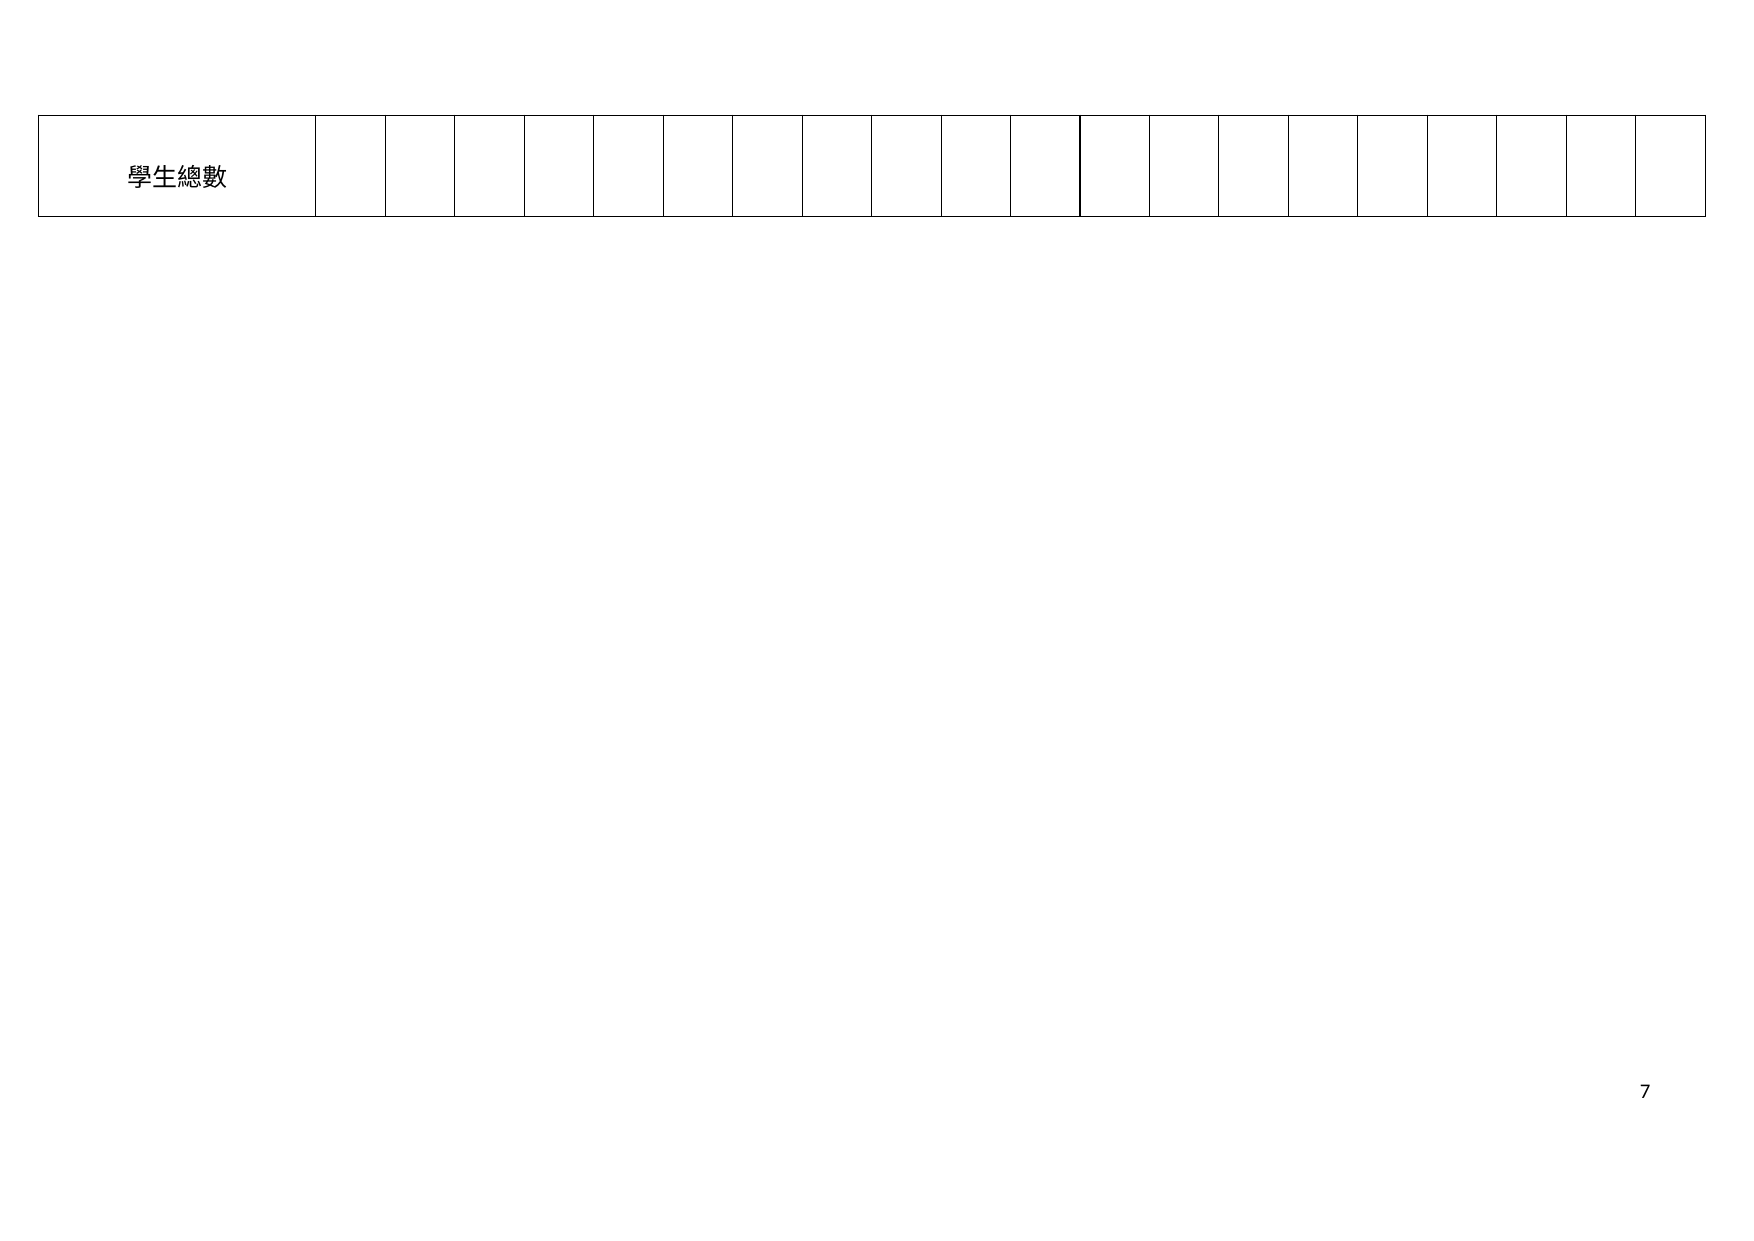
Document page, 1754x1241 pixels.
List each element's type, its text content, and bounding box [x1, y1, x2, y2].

table_cell [1497, 116, 1566, 216]
table_cell [1289, 116, 1357, 216]
table_cell [803, 116, 871, 216]
table_cell [1081, 116, 1149, 216]
table_cell [455, 116, 524, 216]
table_cell [1567, 116, 1635, 216]
table_cell [1636, 116, 1705, 216]
table_cell [1150, 116, 1218, 216]
table_cell [942, 116, 1010, 216]
table_cell [872, 116, 941, 216]
table_cell [733, 116, 802, 216]
table_cell [525, 116, 593, 216]
table_cell [316, 116, 385, 216]
table_cell [664, 116, 732, 216]
table_cell [1219, 116, 1288, 216]
table_cell [386, 116, 454, 216]
table_cell 學生總數 [39, 116, 315, 216]
table_cell [1358, 116, 1427, 216]
table_cell [1428, 116, 1496, 216]
table_cell [594, 116, 663, 216]
table_cell [1011, 116, 1079, 216]
